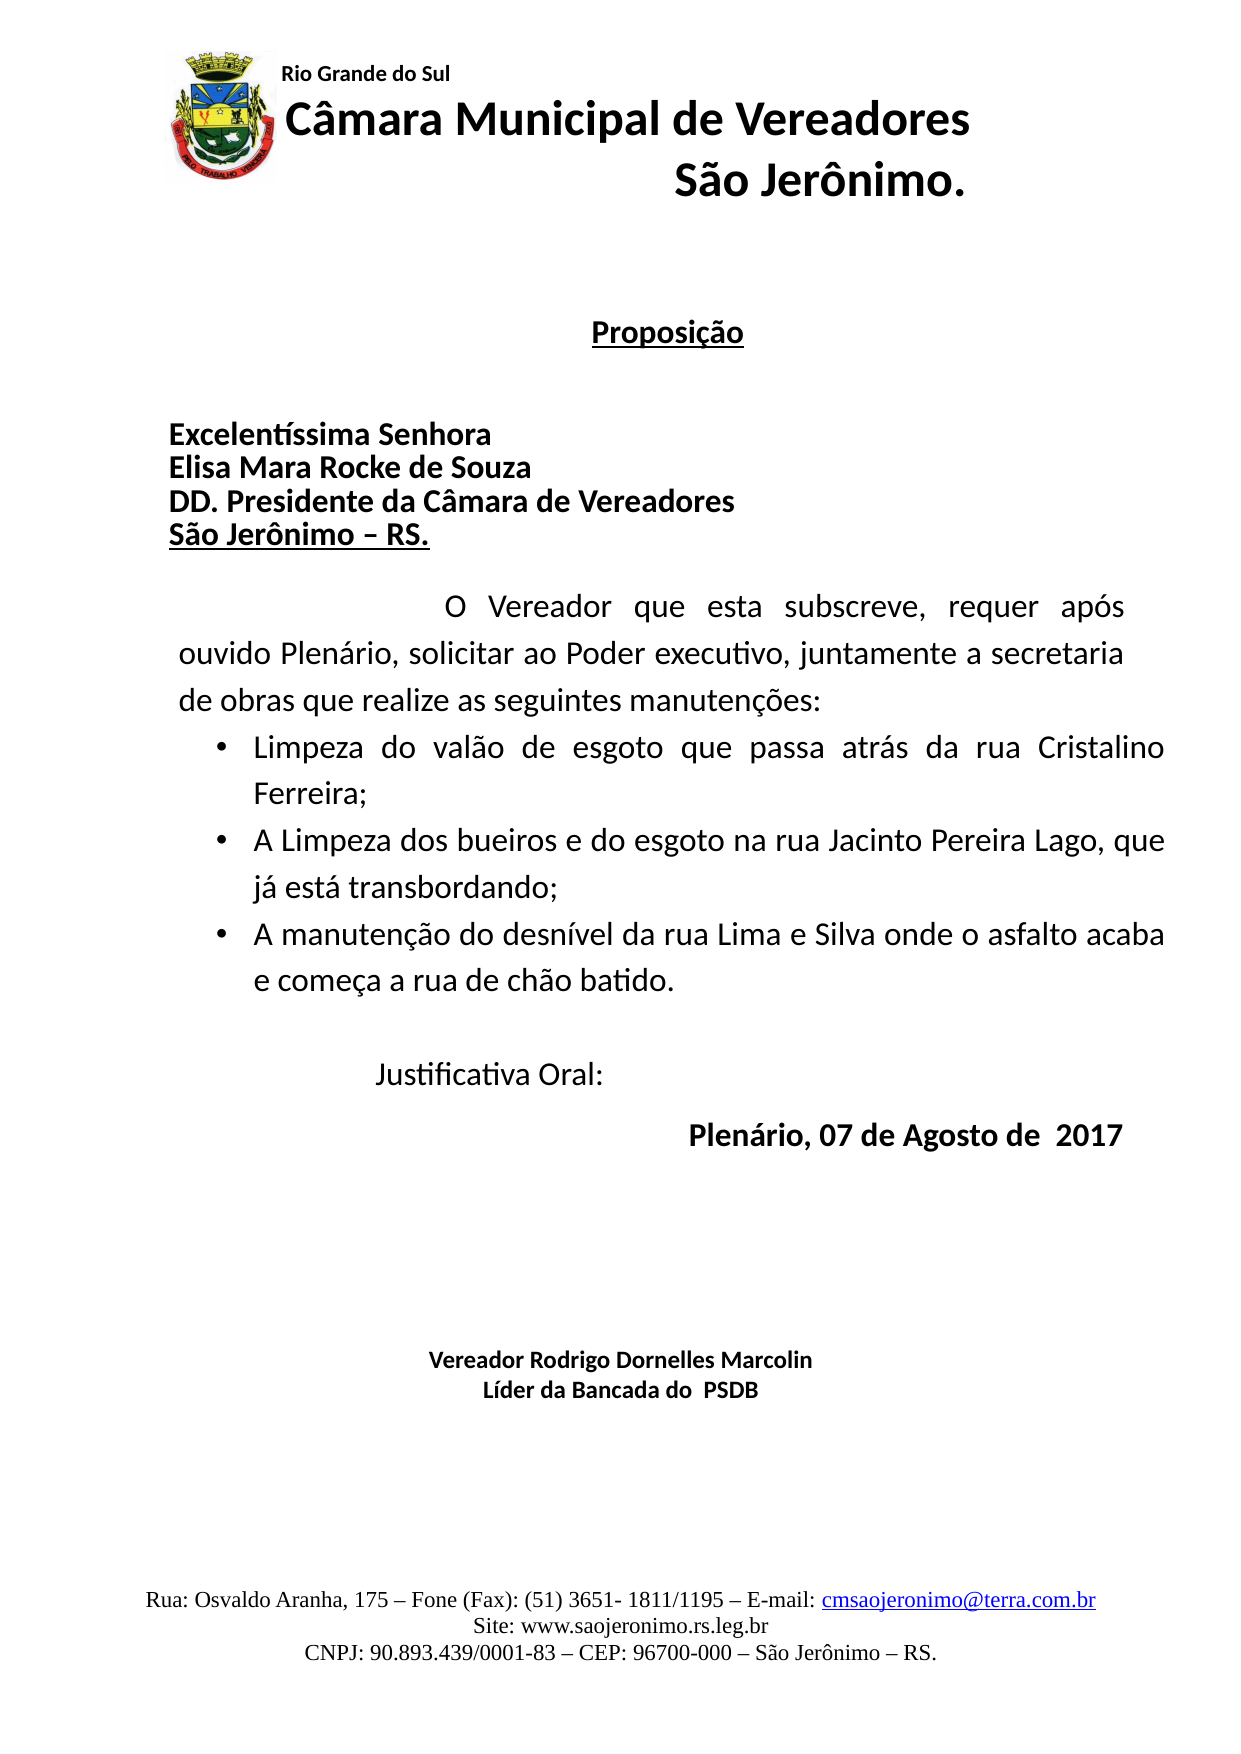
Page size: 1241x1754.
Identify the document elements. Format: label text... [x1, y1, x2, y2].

text Justificativa Oral: [169, 1053, 1144, 1094]
text O Vereador que esta subscreve, requer após ouvido Plenário, solicitar ao Poder executivo, juntamente a secretaria de obras que realize as seguintes manutenções: [178, 585, 1125, 719]
text Excelentíssima Senhora [169, 419, 1110, 452]
list A manutenção do desnível da rua Lima e Silva onde o asfalto acaba e começa a rua de chão batido. [216, 913, 1166, 1000]
text Líder da Bancada do PSDB [75, 1374, 1166, 1405]
text Elisa Mara Rocke de Souza [169, 452, 1110, 485]
text São Jerônimo – RS. [169, 519, 1110, 552]
list A Limpeza dos bueiros e do esgoto na rua Jacinto Pereira Lago, que já está transbordando; [216, 819, 1166, 907]
text Plenário, 07 de Agosto de 2017 [169, 1114, 1123, 1155]
text DD. Presidente da Câmara de Vereadores [169, 485, 1110, 519]
subtitle Proposição [225, 311, 1110, 352]
text Vereador Rodrigo Dornelles Marcolin [75, 1344, 1166, 1374]
list Limpeza do valão de esgoto que passa atrás da rua Cristalino Ferreira; [216, 726, 1166, 813]
